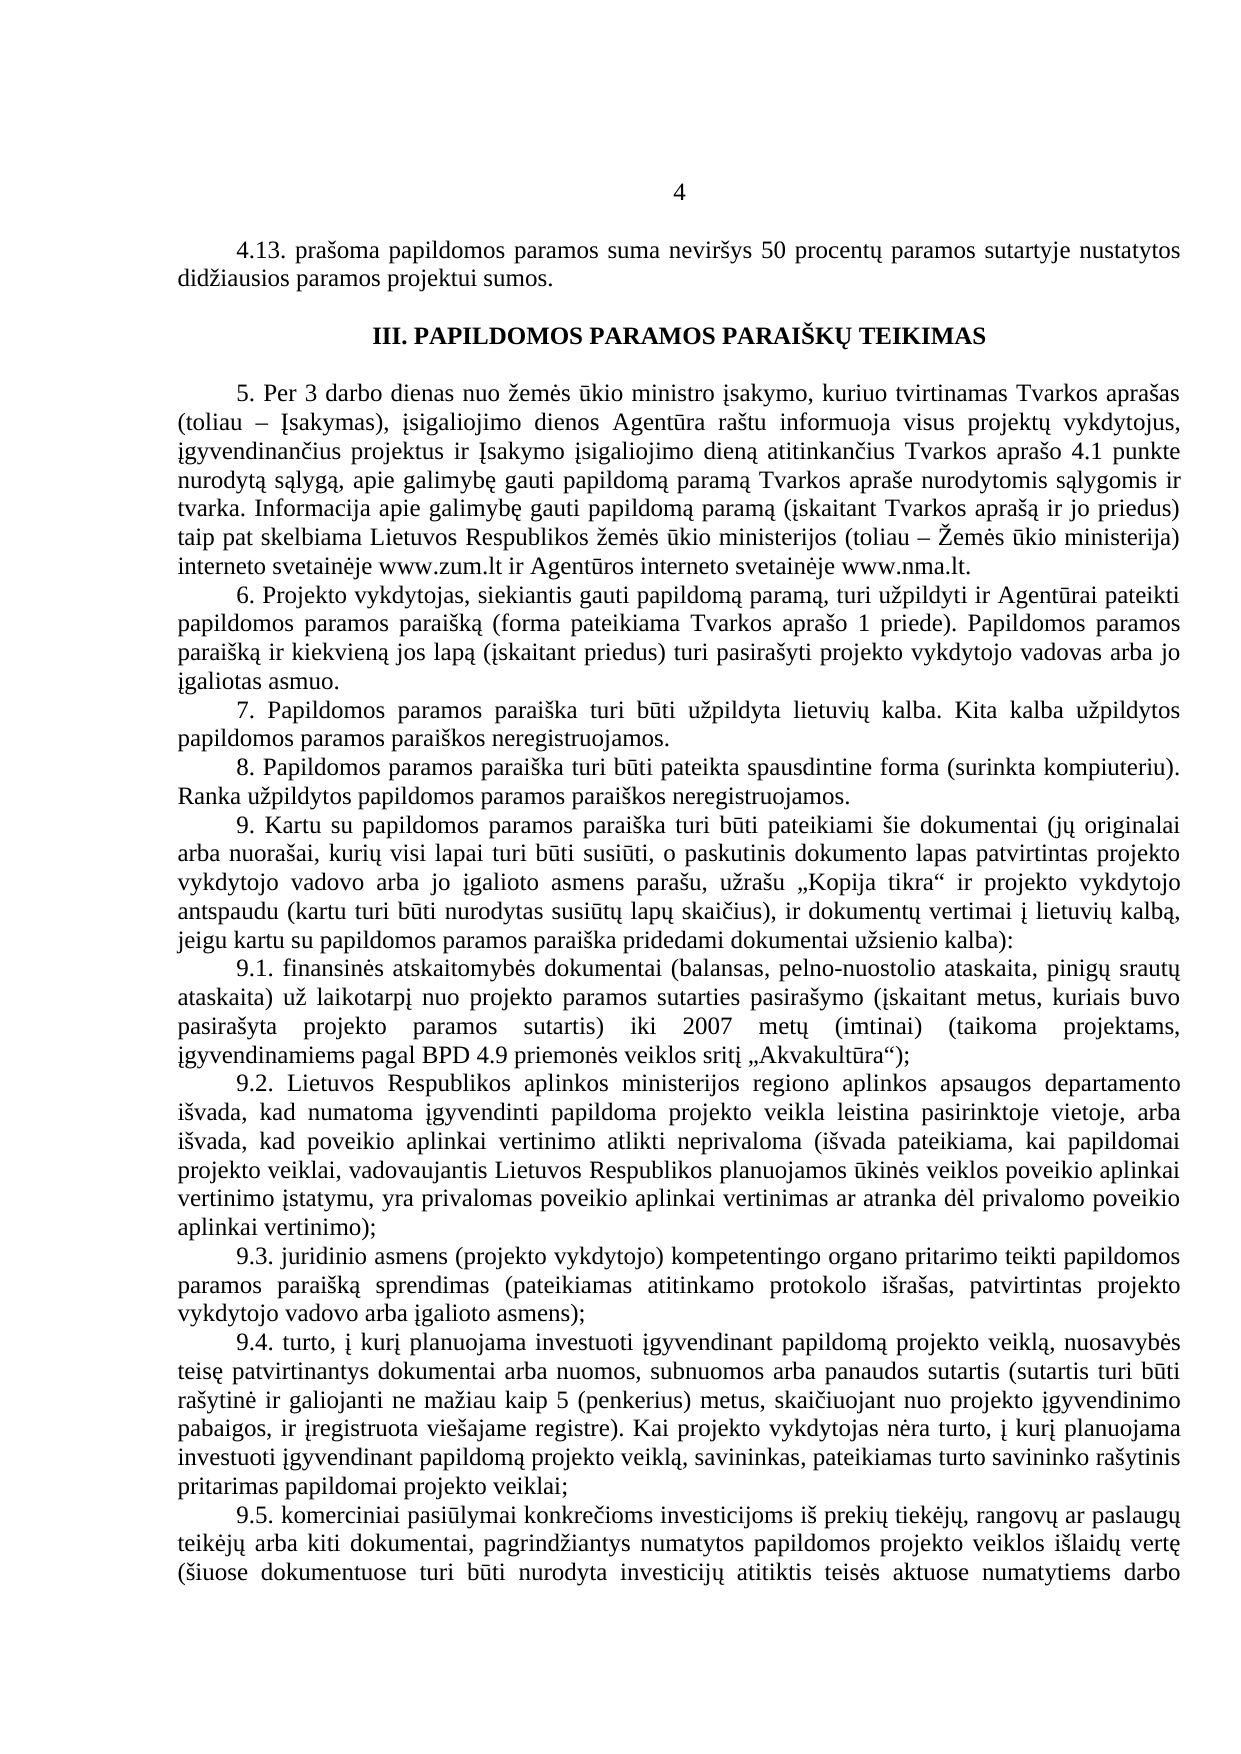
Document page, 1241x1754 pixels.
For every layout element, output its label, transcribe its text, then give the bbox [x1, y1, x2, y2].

text 9.5. komerciniai pasiūlymai konkrečioms investicijoms iš prekių tiekėjų, rangovų ar paslaugų teikėjų arba kiti dokumentai, pagrindžiantys numatytos papildomos projekto veiklos išlaidų vertę (šiuose dokumentuose turi būti nurodyta investicijų atitiktis teisės aktuose numatytiems darbo [177, 1500, 1181, 1586]
text 7. Papildomos paramos paraiška turi būti užpildyta lietuvių kalba. Kita kalba užpildytos papildomos paramos paraiškos neregistruojamos. [177, 695, 1181, 752]
text 8. Papildomos paramos paraiška turi būti pateikta spausdintine forma (surinkta kompiuteriu). Ranka užpildytos papildomos paramos paraiškos neregistruojamos. [177, 752, 1181, 810]
text 9.1. finansinės atskaitomybės dokumentai (balansas, pelno-nuostolio ataskaita, pinigų srautų ataskaita) už laikotarpį nuo projekto paramos sutarties pasirašymo (įskaitant metus, kuriais buvo pasirašyta projekto paramos sutartis) iki 2007 metų (imtinai) (taikoma projektams, įgyvendinamiems pagal BPD 4.9 priemonės veiklos sritį „Akvakultūra“); [177, 953, 1181, 1068]
text 9.4. turto, į kurį planuojama investuoti įgyvendinant papildomą projekto veiklą, nuosavybės teisę patvirtinantys dokumentai arba nuomos, subnuomos arba panaudos sutartis (sutartis turi būti rašytinė ir galiojanti ne mažiau kaip 5 (penkerius) metus, skaičiuojant nuo projekto įgyvendinimo pabaigos, ir įregistruota viešajame registre). Kai projekto vykdytojas nėra turto, į kurį planuojama investuoti įgyvendinant papildomą projekto veiklą, savininkas, pateikiamas turto savininko rašytinis pritarimas papildomai projekto veiklai; [177, 1327, 1181, 1500]
text 9. Kartu su papildomos paramos paraiška turi būti pateikiami šie dokumentai (jų originalai arba nuorašai, kurių visi lapai turi būti susiūti, o paskutinis dokumento lapas patvirtintas projekto vykdytojo vadovo arba jo įgalioto asmens parašu, užrašu „Kopija tikra“ ir projekto vykdytojo antspaudu (kartu turi būti nurodytas susiūtų lapų skaičius), ir dokumentų vertimai į lietuvių kalbą, jeigu kartu su papildomos paramos paraiška pridedami dokumentai užsienio kalba): [177, 810, 1181, 953]
text III. PAPILDOMOS PARAMOS PARAIŠKŲ TEIKIMAS [177, 321, 1181, 350]
text 6. Projekto vykdytojas, siekiantis gauti papildomą paramą, turi užpildyti ir Agentūrai pateikti papildomos paramos paraišką (forma pateikiama Tvarkos aprašo 1 priede). Papildomos paramos paraišką ir kiekvieną jos lapą (įskaitant priedus) turi pasirašyti projekto vykdytojo vadovas arba jo įgaliotas asmuo. [177, 580, 1181, 695]
text 9.3. juridinio asmens (projekto vykdytojo) kompetentingo organo pritarimo teikti papildomos paramos paraišką sprendimas (pateikiamas atitinkamo protokolo išrašas, patvirtintas projekto vykdytojo vadovo arba įgalioto asmens); [177, 1241, 1181, 1327]
text 9.2. Lietuvos Respublikos aplinkos ministerijos regiono aplinkos apsaugos departamento išvada, kad numatoma įgyvendinti papildoma projekto veikla leistina pasirinktoje vietoje, arba išvada, kad poveikio aplinkai vertinimo atlikti neprivaloma (išvada pateikiama, kai papildomai projekto veiklai, vadovaujantis Lietuvos Respublikos planuojamos ūkinės veiklos poveikio aplinkai vertinimo įstatymu, yra privalomas poveikio aplinkai vertinimas ar atranka dėl privalomo poveikio aplinkai vertinimo); [177, 1068, 1181, 1241]
text 4.13. prašoma papildomos paramos suma neviršys 50 procentų paramos sutartyje nustatytos didžiausios paramos projektui sumos. [177, 235, 1181, 292]
text 5. Per 3 darbo dienas nuo žemės ūkio ministro įsakymo, kuriuo tvirtinamas Tvarkos aprašas (toliau – Įsakymas), įsigaliojimo dienos Agentūra raštu informuoja visus projektų vykdytojus, įgyvendinančius projektus ir Įsakymo įsigaliojimo dieną atitinkančius Tvarkos aprašo 4.1 punkte nurodytą sąlygą, apie galimybę gauti papildomą paramą Tvarkos apraše nurodytomis sąlygomis ir tvarka. Informacija apie galimybę gauti papildomą paramą (įskaitant Tvarkos aprašą ir jo priedus) taip pat skelbiama Lietuvos Respublikos žemės ūkio ministerijos (toliau – Žemės ūkio ministerija) interneto svetainėje www.zum.lt ir Agentūros interneto svetainėje www.nma.lt. [177, 378, 1181, 580]
